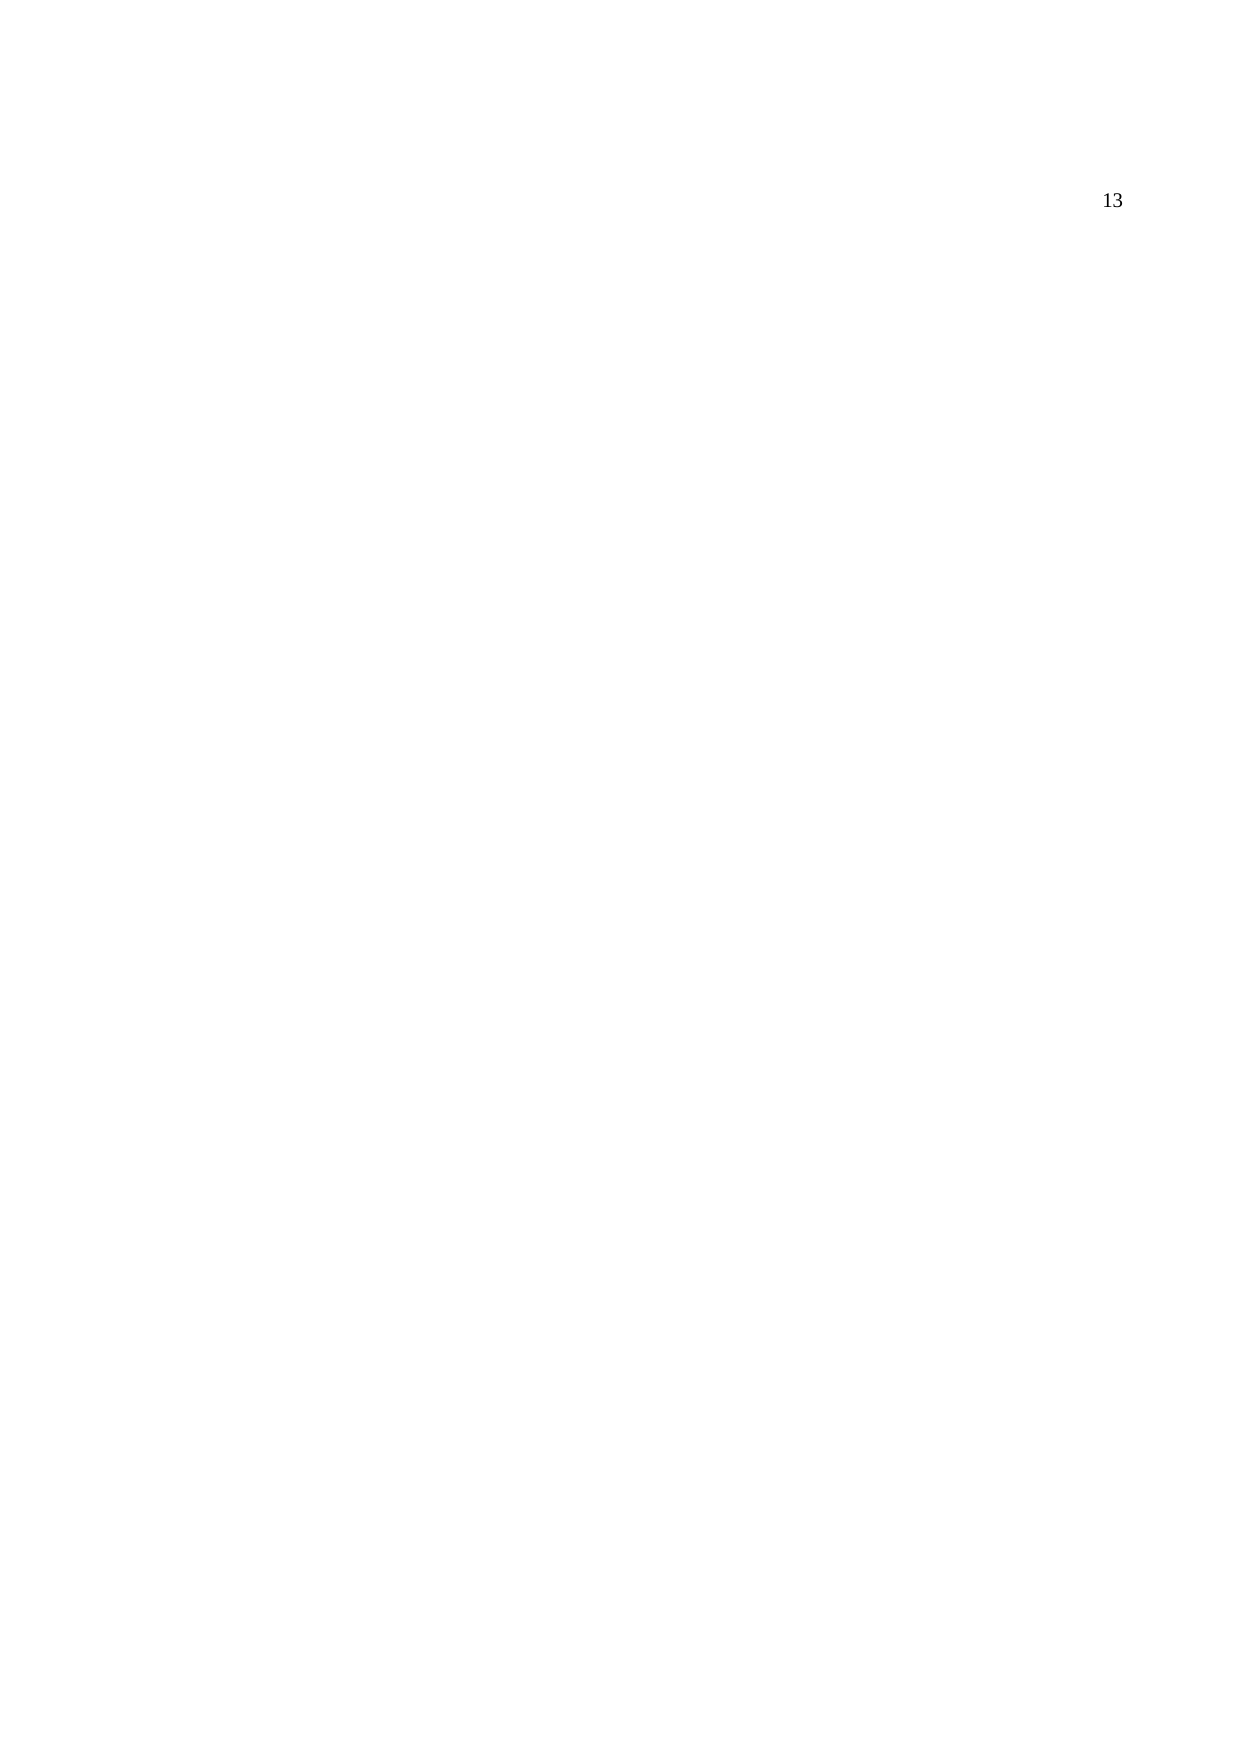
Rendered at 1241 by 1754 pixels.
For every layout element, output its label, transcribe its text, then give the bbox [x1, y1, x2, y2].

text 13 [1102, 188, 1123, 212]
